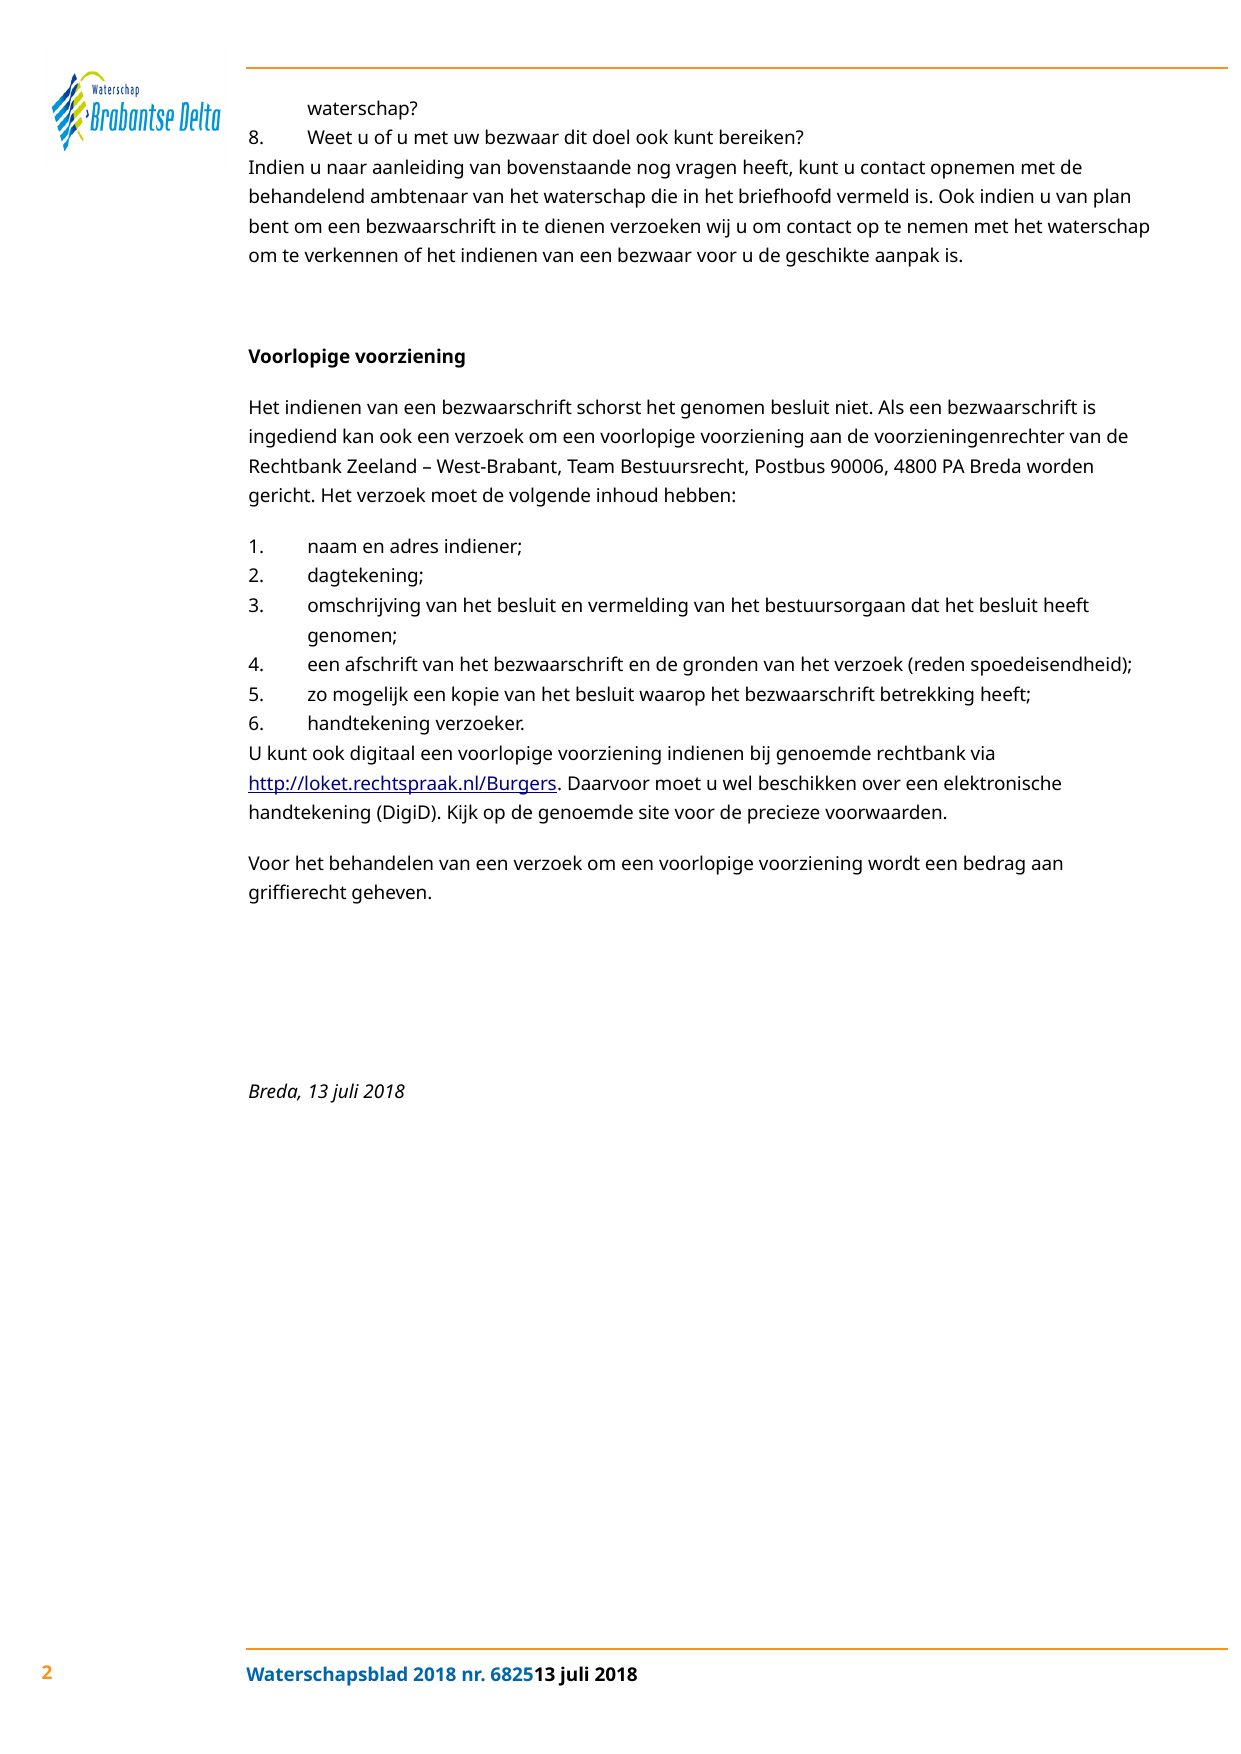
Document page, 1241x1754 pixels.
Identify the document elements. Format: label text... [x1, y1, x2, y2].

text Indien u naar aanleiding van bovenstaande nog vragen heeft, kunt u contact opnemen met de behandelend ambtenaar van het waterschap die in het briefhoofd vermeld is. Ook indien u van plan bent om een bezwaarschrift in te dienen verzoeken wij u om contact op te nemen met het waterschap om te verkennen of het indienen van een bezwaar voor u de geschikte aanpak is. [248, 154, 1152, 268]
list handtekening verzoeker. [248, 711, 1152, 736]
list omschrijving van het besluit en vermelding van het bestuursorgaan dat het besluit heeft genomen; [248, 592, 1152, 648]
list dagtekening; [248, 563, 1152, 588]
list naam en adres indiener; [248, 533, 1152, 559]
list zo mogelijk een kopie van het besluit waarop het bezwaarschrift betrekking heeft; [248, 681, 1152, 707]
text Voor het behandelen van een verzoek om een voorlopige voorziening wordt een bedrag aan griffierecht geheven. [248, 850, 1152, 905]
text U kunt ook digitaal een voorlopige voorziening indienen bij genoemde rechtbank via http://loket.rechtspraak.nl/Burgers. Daarvoor moet u wel beschikken over een elektronische handtekening (DigiD). Kijk op de genoemde site voor de precieze voorwaarden. [248, 740, 1152, 825]
text Voorlopige voorziening [248, 343, 1152, 369]
text Breda, 13 juli 2018 [248, 1078, 1152, 1104]
list waterschap? [248, 95, 1152, 121]
text Het indienen van een bezwaarschrift schorst het genomen besluit niet. Als een bezwaarschrift is ingediend kan ook een verzoek om een voorlopige voorziening aan de voorzieningenrechter van de Rechtbank Zeeland – West-Brabant, Team Bestuursrecht, Postbus 90006, 4800 PA Breda worden gericht. Het verzoek moet de volgende inhoud hebben: [248, 394, 1152, 508]
picture [41, 47, 231, 172]
list een afschrift van het bezwaarschrift en de gronden van het verzoek (reden spoedeisendheid); [248, 651, 1152, 677]
list Weet u of u met uw bezwaar dit doel ook kunt bereiken? [248, 124, 1152, 150]
